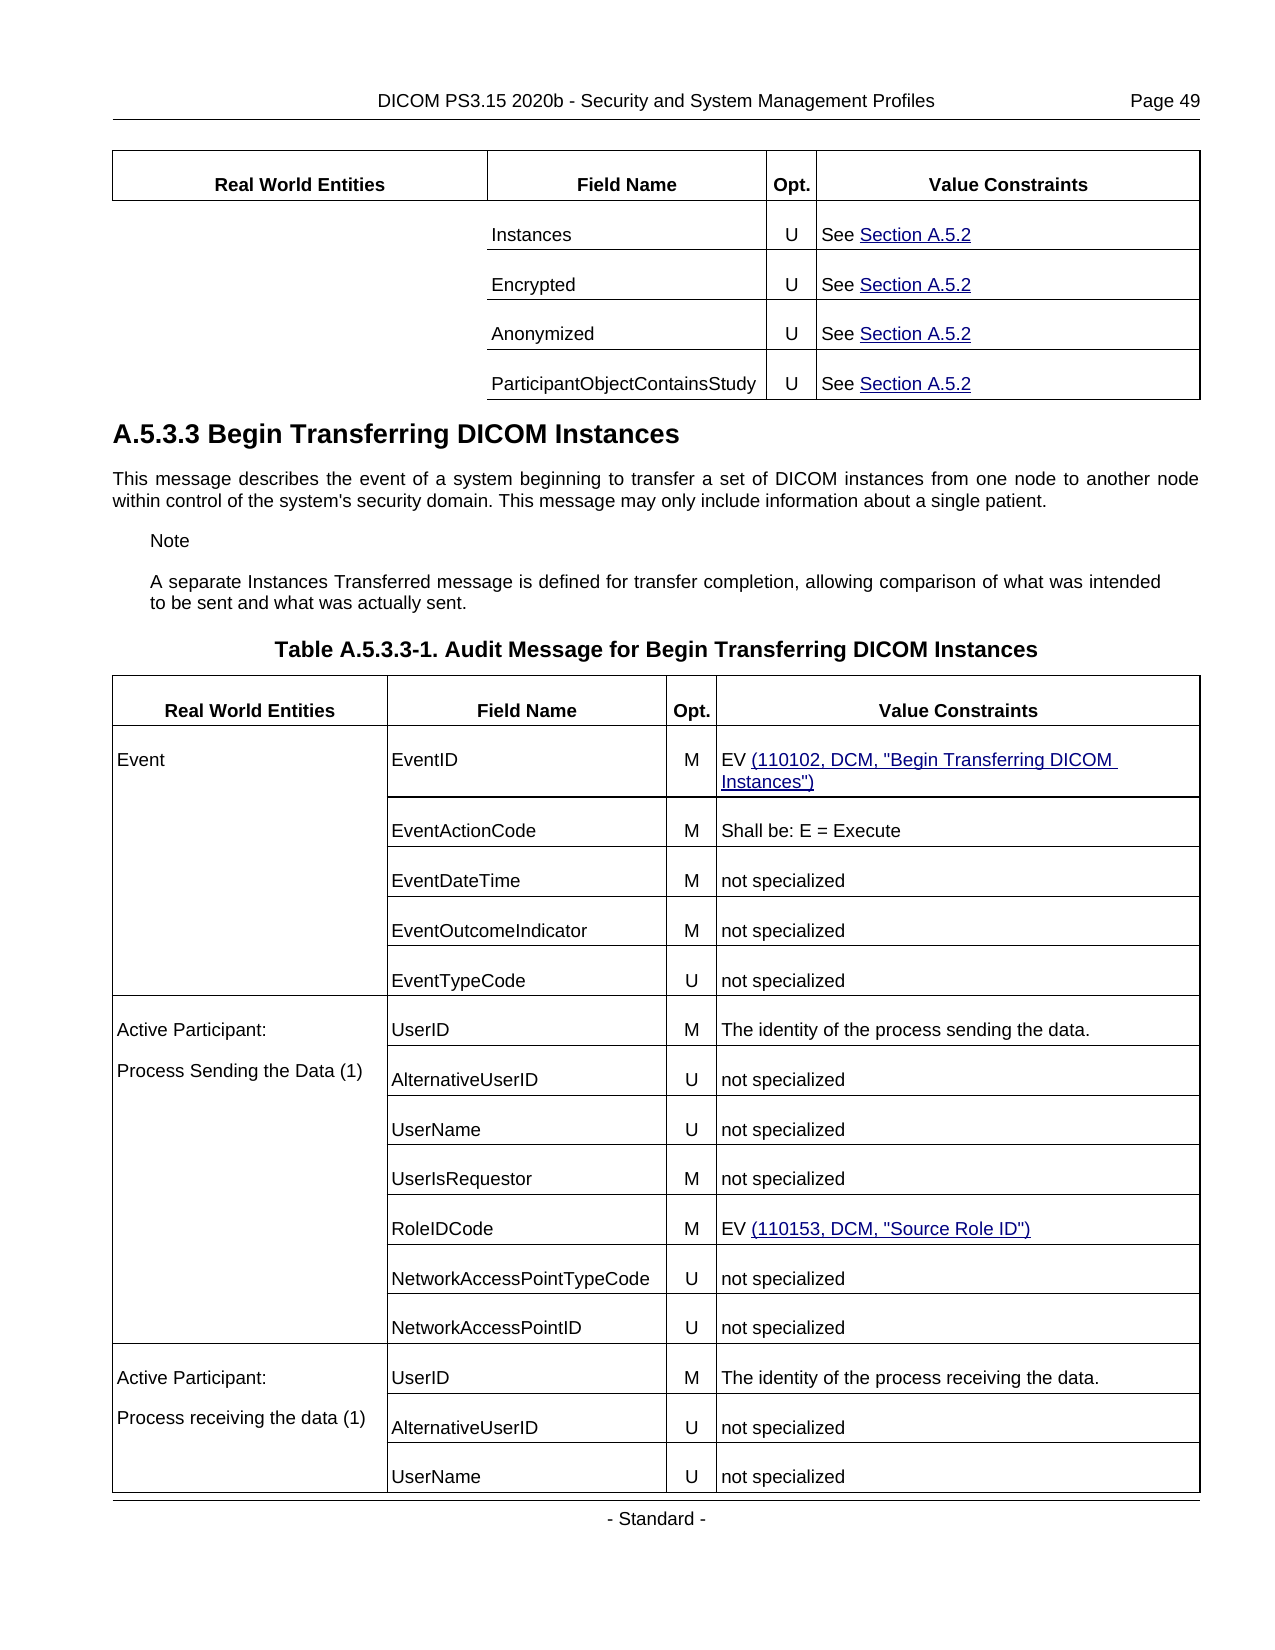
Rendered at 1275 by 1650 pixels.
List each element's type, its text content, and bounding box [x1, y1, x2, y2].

table_cell not specialized [717, 946, 1199, 995]
table_cell The identity of the process sending the data. [717, 996, 1199, 1045]
table_cell M [667, 847, 716, 896]
table_cell RoleIDCode [388, 1195, 666, 1243]
table_cell AlternativeUserID [388, 1046, 666, 1094]
table_header Opt. [667, 676, 716, 725]
table_cell UserName [388, 1096, 666, 1144]
text This message describes the event of a system beginning to transfer a set of DICOM instances from one node to another node within control of the system's security domain. This message may only include information about a single patient. [112, 468, 1200, 511]
table_cell M [667, 798, 716, 846]
table_cell UserID [388, 1344, 666, 1393]
table_cell U [767, 250, 816, 299]
table_cell not specialized [717, 1096, 1199, 1144]
table_cell U [767, 350, 816, 398]
table_cell Event [113, 726, 387, 995]
table_header Real World Entities [113, 151, 487, 200]
table_header Value Constraints [817, 151, 1199, 200]
table_header Value Constraints [717, 676, 1199, 725]
table_cell See Section A.5.2 [817, 350, 1199, 398]
text A separate Instances Transferred message is defined for transfer completion, allowing comparison of what was intended to be sent and what was actually sent. [150, 570, 1162, 613]
table_cell U [667, 1096, 716, 1144]
table_cell EventActionCode [388, 798, 666, 846]
text Note [150, 530, 1162, 552]
table_cell The identity of the process receiving the data. [717, 1344, 1199, 1393]
table_cell not specialized [717, 1145, 1199, 1194]
table_cell AlternativeUserID [388, 1394, 666, 1442]
table_cell M [667, 897, 716, 945]
table_cell U [667, 1294, 716, 1343]
text A.5.3.3 Begin Transferring DICOM Instances [112, 418, 1200, 449]
table_cell not specialized [717, 1245, 1199, 1293]
table_cell U [667, 1394, 716, 1442]
table_cell EventOutcomeIndicator [388, 897, 666, 945]
text Table A.5.3.3-1. Audit Message for Begin Transferring DICOM Instances [112, 636, 1200, 662]
table_cell EventDateTime [388, 847, 666, 896]
table_header Opt. [767, 151, 816, 200]
table_cell See Section A.5.2 [817, 250, 1199, 299]
table_header Real World Entities [113, 676, 387, 725]
table_cell Encrypted [487, 250, 766, 299]
table_cell M [667, 996, 716, 1045]
table_cell U [667, 1245, 716, 1293]
table_header Field Name [488, 151, 766, 200]
table_cell UserName [388, 1443, 666, 1492]
table_cell UserIsRequestor [388, 1145, 666, 1194]
table_cell U [767, 300, 816, 349]
table_cell Active Participant: Process receiving the data (1) [113, 1344, 387, 1492]
table_cell not specialized [717, 847, 1199, 896]
table_cell UserID [388, 996, 666, 1045]
table_cell EV (110153, DCM, "Source Role ID") [717, 1195, 1199, 1243]
table_cell EventID [388, 726, 666, 796]
table_cell U [767, 201, 816, 249]
table_cell M [667, 1145, 716, 1194]
table_cell Anonymized [487, 300, 766, 349]
table_cell U [667, 1443, 716, 1492]
table_cell Instances [487, 201, 766, 249]
table_cell EV (110102, DCM, "Begin Transferring DICOM Instances") [717, 726, 1199, 796]
table_cell not specialized [717, 1394, 1199, 1442]
table_cell M [667, 1344, 716, 1393]
table_cell U [667, 946, 716, 995]
table_cell ParticipantObjectContainsStudy [487, 350, 766, 398]
table_cell U [667, 1046, 716, 1094]
table_cell not specialized [717, 897, 1199, 945]
table_cell M [667, 726, 716, 796]
table_cell M [667, 1195, 716, 1243]
table_cell Shall be: E = Execute [717, 798, 1199, 846]
table_cell NetworkAccessPointTypeCode [388, 1245, 666, 1293]
table_cell See Section A.5.2 [817, 300, 1199, 349]
table_cell not specialized [717, 1046, 1199, 1094]
table_cell See Section A.5.2 [817, 201, 1199, 249]
table_cell EventTypeCode [388, 946, 666, 995]
table_cell not specialized [717, 1294, 1199, 1343]
table_cell not specialized [717, 1443, 1199, 1492]
table_header Field Name [388, 676, 666, 725]
table_cell NetworkAccessPointID [388, 1294, 666, 1343]
table_cell Active Participant: Process Sending the Data (1) [113, 996, 387, 1343]
